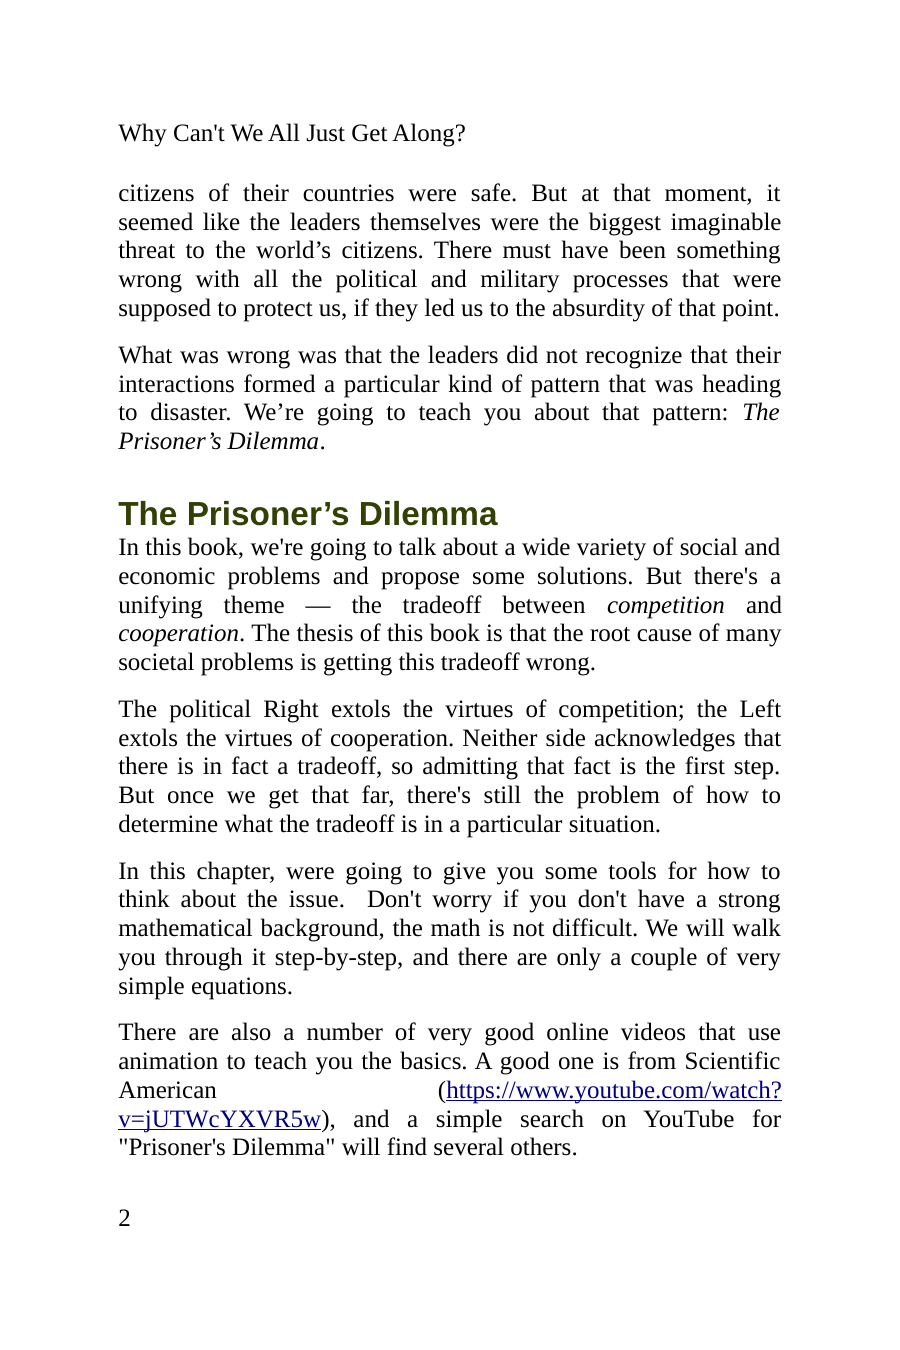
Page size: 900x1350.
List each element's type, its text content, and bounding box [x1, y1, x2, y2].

text What was wrong was that the leaders did not recognize that their interactions formed a particular kind of pattern that was heading to disaster. We’re going to teach you about that pattern: The Prisoner’s Dilemma. [118, 340, 782, 455]
text citizens of their countries were safe. But at that moment, it seemed like the leaders themselves were the biggest imaginable threat to the world’s citizens. There must have been something wrong with all the political and military processes that were supposed to protect us, if they led us to the absurdity of that point. [118, 178, 782, 322]
subtitle The Prisoner’s Dilemma [118, 494, 782, 532]
text There are also a number of very good online videos that use animation to teach you the basics. A good one is from Scientific American (https://www.youtube.com/watch?v=jUTWcYXVR5w), and a simple search on YouTube for "Prisoner's Dilemma" will find several others. [118, 1017, 782, 1161]
text In this book, we're going to talk about a wide variety of social and economic problems and propose some solutions. But there's a unifying theme — the tradeoff between competition and cooperation. The thesis of this book is that the root cause of many societal problems is getting this tradeoff wrong. [118, 532, 782, 676]
text In this chapter, were going to give you some tools for how to think about the issue. Don't worry if you don't have a strong mathematical background, the math is not difficult. We will walk you through it step-by-step, and there are only a couple of very simple equations. [118, 856, 782, 999]
text The political Right extols the virtues of competition; the Left extols the virtues of cooperation. Neither side acknowledges that there is in fact a tradeoff, so admitting that fact is the first step. But once we get that far, there's still the problem of how to determine what the tradeoff is in a particular situation. [118, 694, 782, 838]
